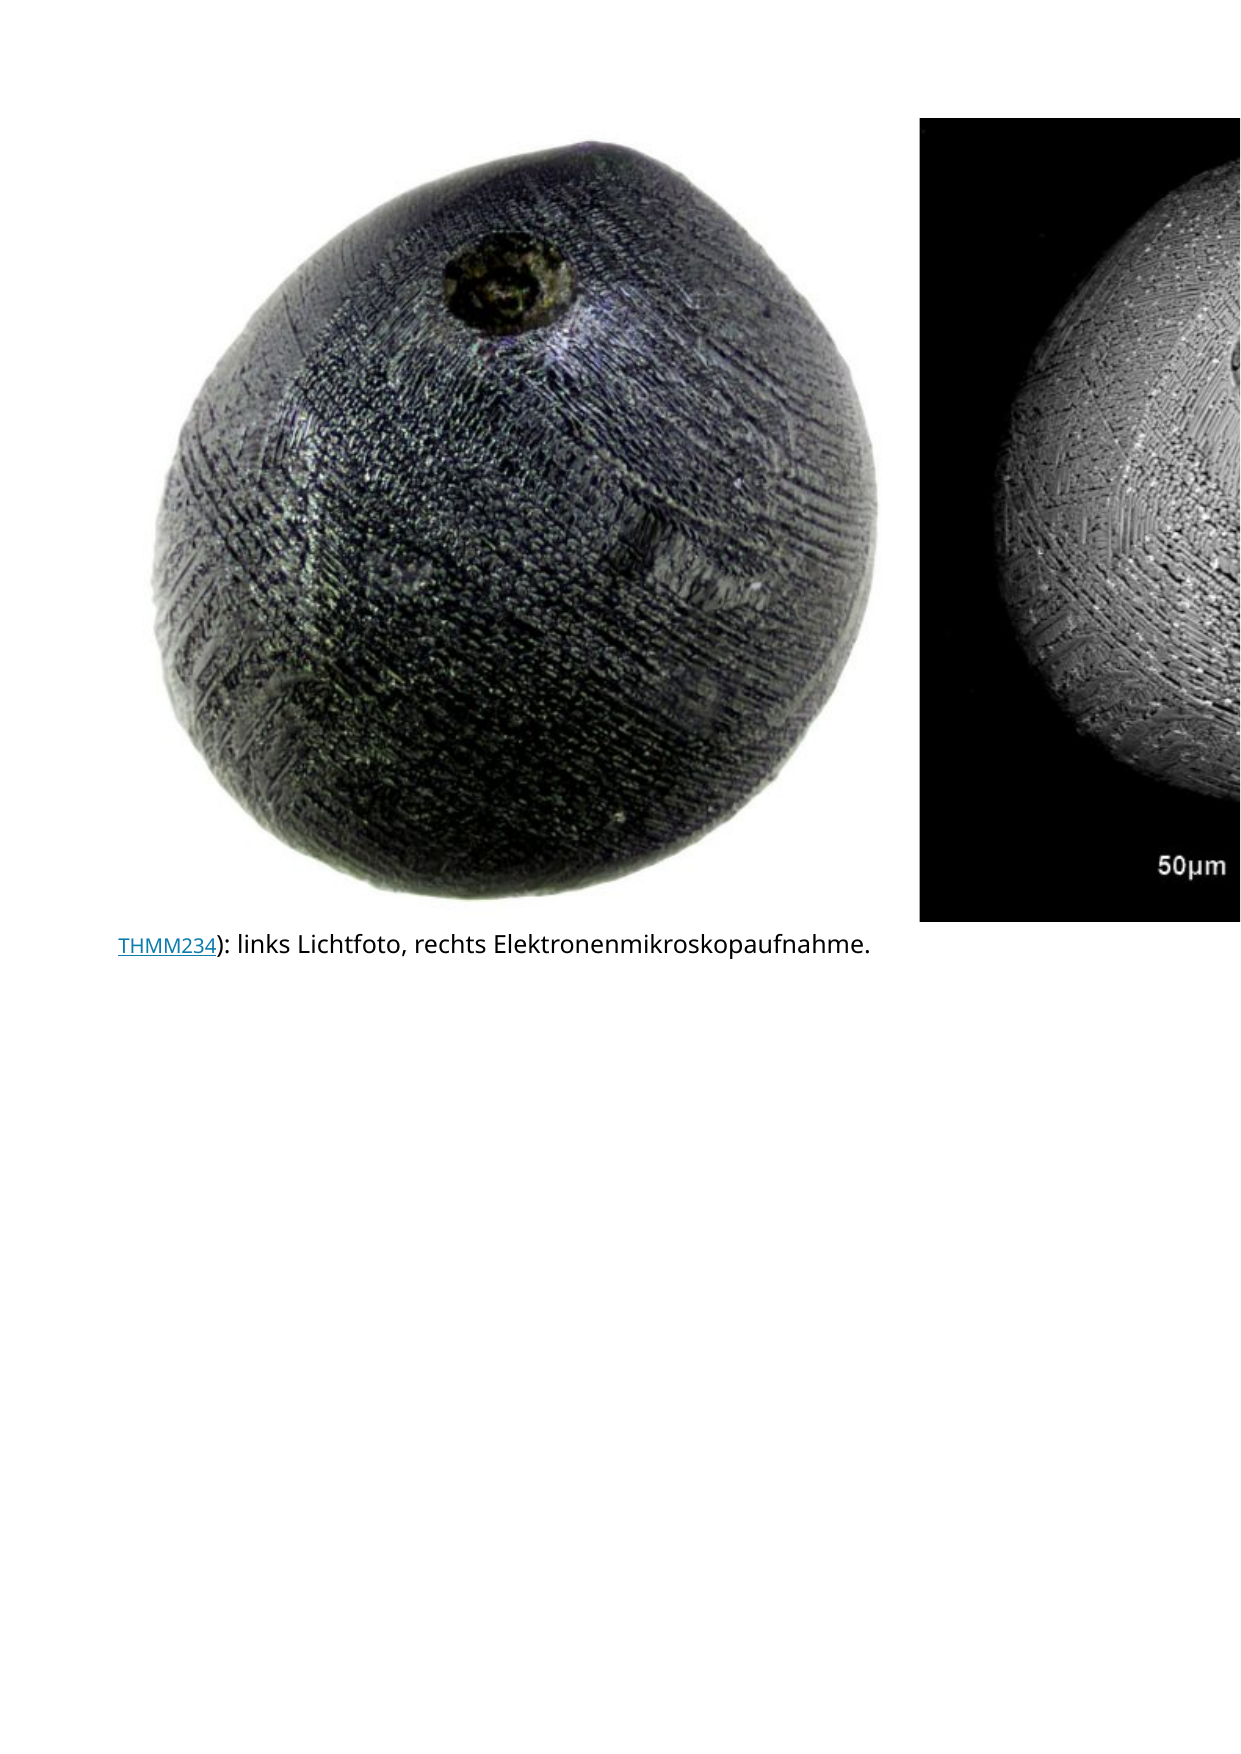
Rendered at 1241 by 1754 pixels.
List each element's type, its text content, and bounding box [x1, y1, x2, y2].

text THMM234): links Lichtfoto, rechts Elektronenmikroskopaufnahme. [118, 922, 1122, 960]
picture [208, 939, 213, 953]
picture [118, 118, 1241, 922]
